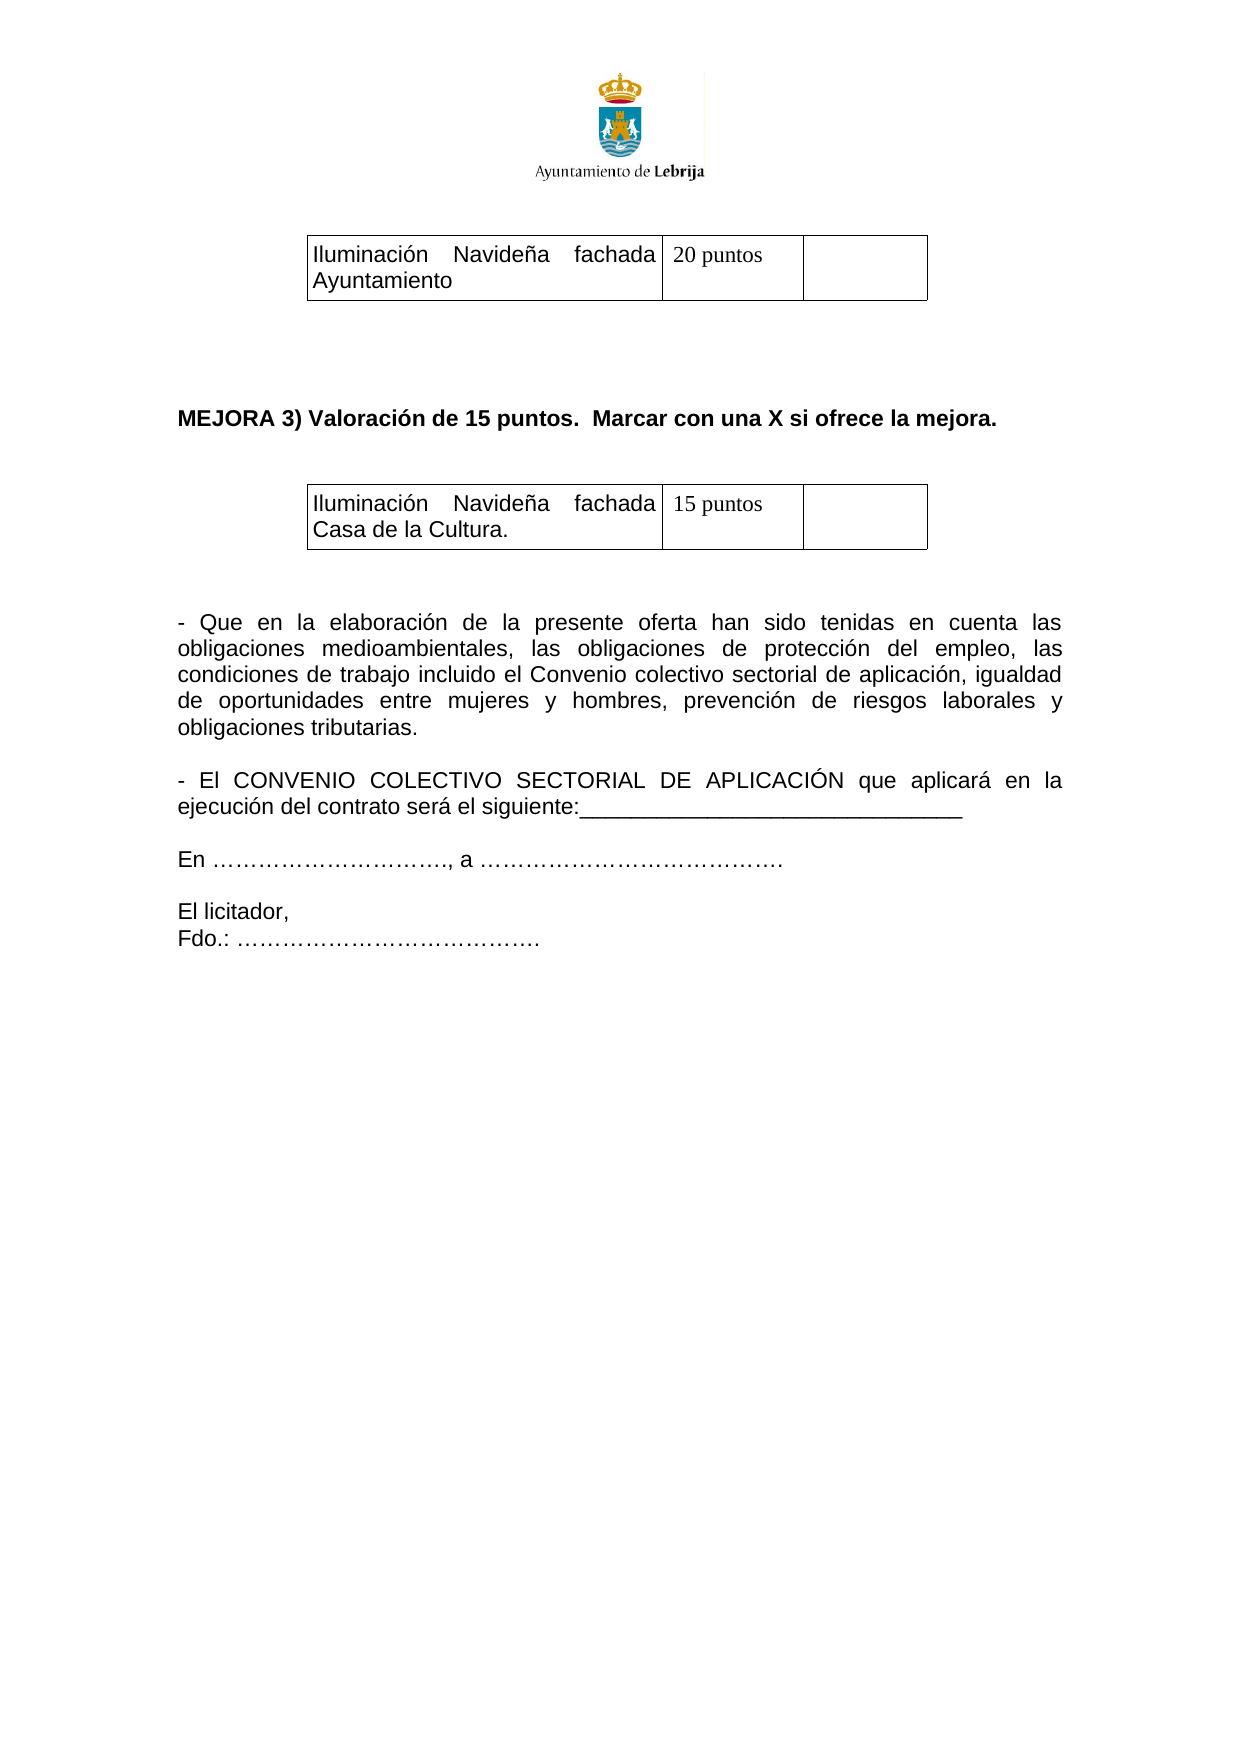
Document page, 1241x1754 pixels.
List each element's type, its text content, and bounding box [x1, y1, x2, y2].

table_header [804, 485, 927, 548]
text - El CONVENIO COLECTIVO SECTORIAL DE APLICACIÓN que aplicará en la ejecución del contrato será el siguiente:______________________________ [177, 767, 1063, 819]
text En …………………………., a …………………………………. [177, 846, 1063, 872]
table_header 15 puntos [663, 485, 803, 548]
text MEJORA 3) Valoración de 15 puntos. Marcar con una X si ofrece la mejora. [177, 405, 1063, 431]
table_header Iluminación Navideña fachada Ayuntamiento [308, 236, 662, 299]
table_header Iluminación Navideña fachada Casa de la Cultura. [308, 485, 662, 548]
table_header 20 puntos [663, 236, 803, 299]
text - Que en la elaboración de la presente oferta han sido tenidas en cuenta las obligaciones medioambientales, las obligaciones de protección del empleo, las condiciones de trabajo incluido el Convenio colectivo sectorial de aplicación, igualdad de oportunidades entre mujeres y hombres, prevención de riesgos laborales y obligaciones tributarias. [177, 608, 1063, 740]
table_header [804, 236, 927, 299]
text Fdo.: …………………………………. [177, 925, 1056, 951]
text El licitador, [177, 898, 1063, 925]
